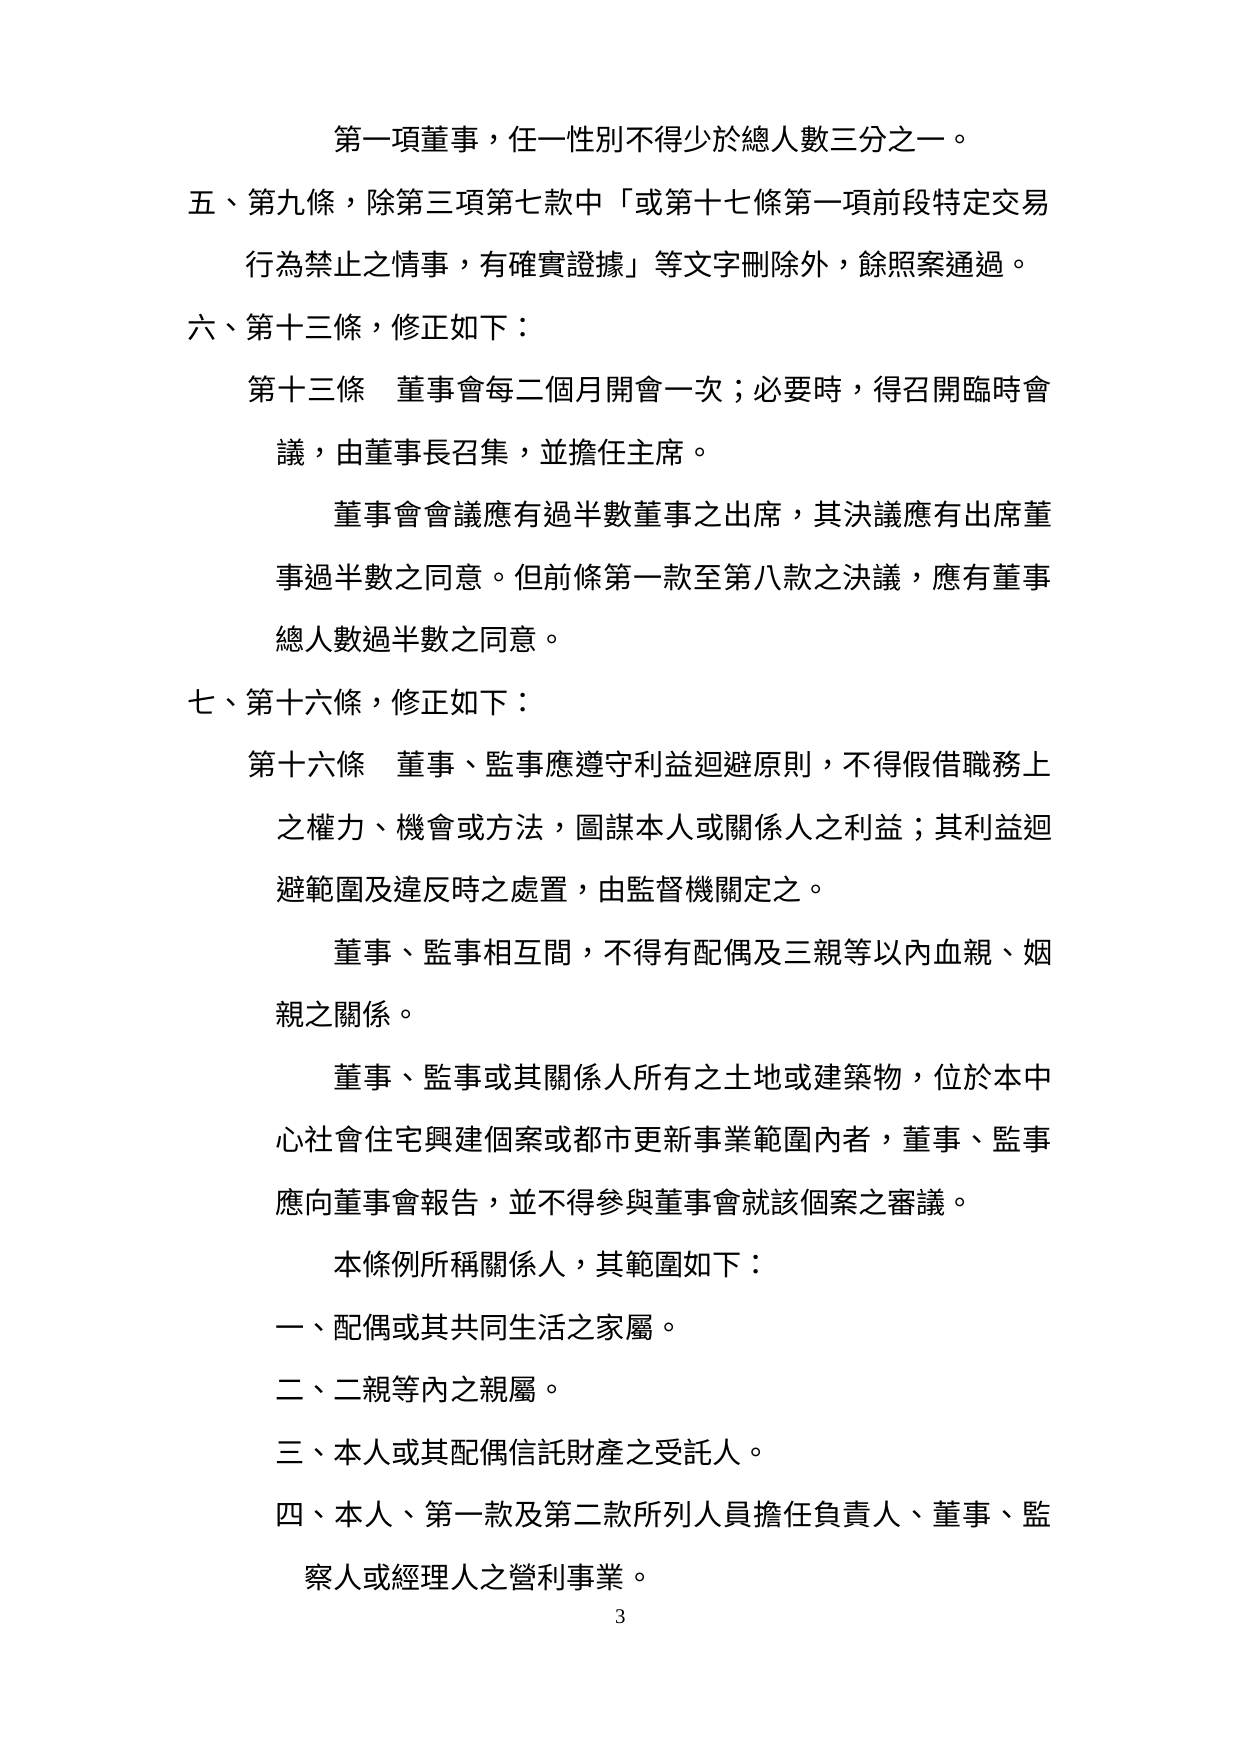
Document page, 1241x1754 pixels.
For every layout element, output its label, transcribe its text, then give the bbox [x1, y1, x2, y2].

text 七、第十六條，修正如下： [187, 659, 1053, 721]
text 董事、監事相互間，不得有配偶及三親等以內血親、姻親之關係。 [275, 909, 1053, 1034]
text 一、配偶或其共同生活之家屬。 [275, 1284, 1053, 1346]
text 第十六條 董事、監事應遵守利益迴避原則，不得假借職務上之權力、機會或方法，圖謀本人或關係人之利益；其利益迴避範圍及違反時之處置，由監督機關定之。 [247, 721, 1053, 909]
text 董事會會議應有過半數董事之出席，其決議應有出席董事過半數之同意。但前條第一款至第八款之決議，應有董事總人數過半數之同意。 [275, 471, 1053, 659]
text 第一項董事，任一性別不得少於總人數三分之一。 [275, 96, 1053, 159]
text 四、本人、第一款及第二款所列人員擔任負責人、董事、監察人或經理人之營利事業。 [275, 1471, 1053, 1596]
text 五、第九條，除第三項第七款中「或第十七條第一項前段特定交易行為禁止之情事，有確實證據」等文字刪除外，餘照案通過。 [187, 159, 1053, 284]
text 二、二親等內之親屬。 [275, 1346, 1053, 1409]
text 三、本人或其配偶信託財產之受託人。 [275, 1409, 1053, 1471]
text 第十三條 董事會每二個月開會一次；必要時，得召開臨時會議，由董事長召集，並擔任主席。 [247, 346, 1053, 471]
text 本條例所稱關係人，其範圍如下： [275, 1221, 1053, 1284]
text 六、第十三條，修正如下： [187, 284, 1053, 346]
text 董事、監事或其關係人所有之土地或建築物，位於本中心社會住宅興建個案或都市更新事業範圍內者，董事、監事應向董事會報告，並不得參與董事會就該個案之審議。 [275, 1034, 1053, 1221]
